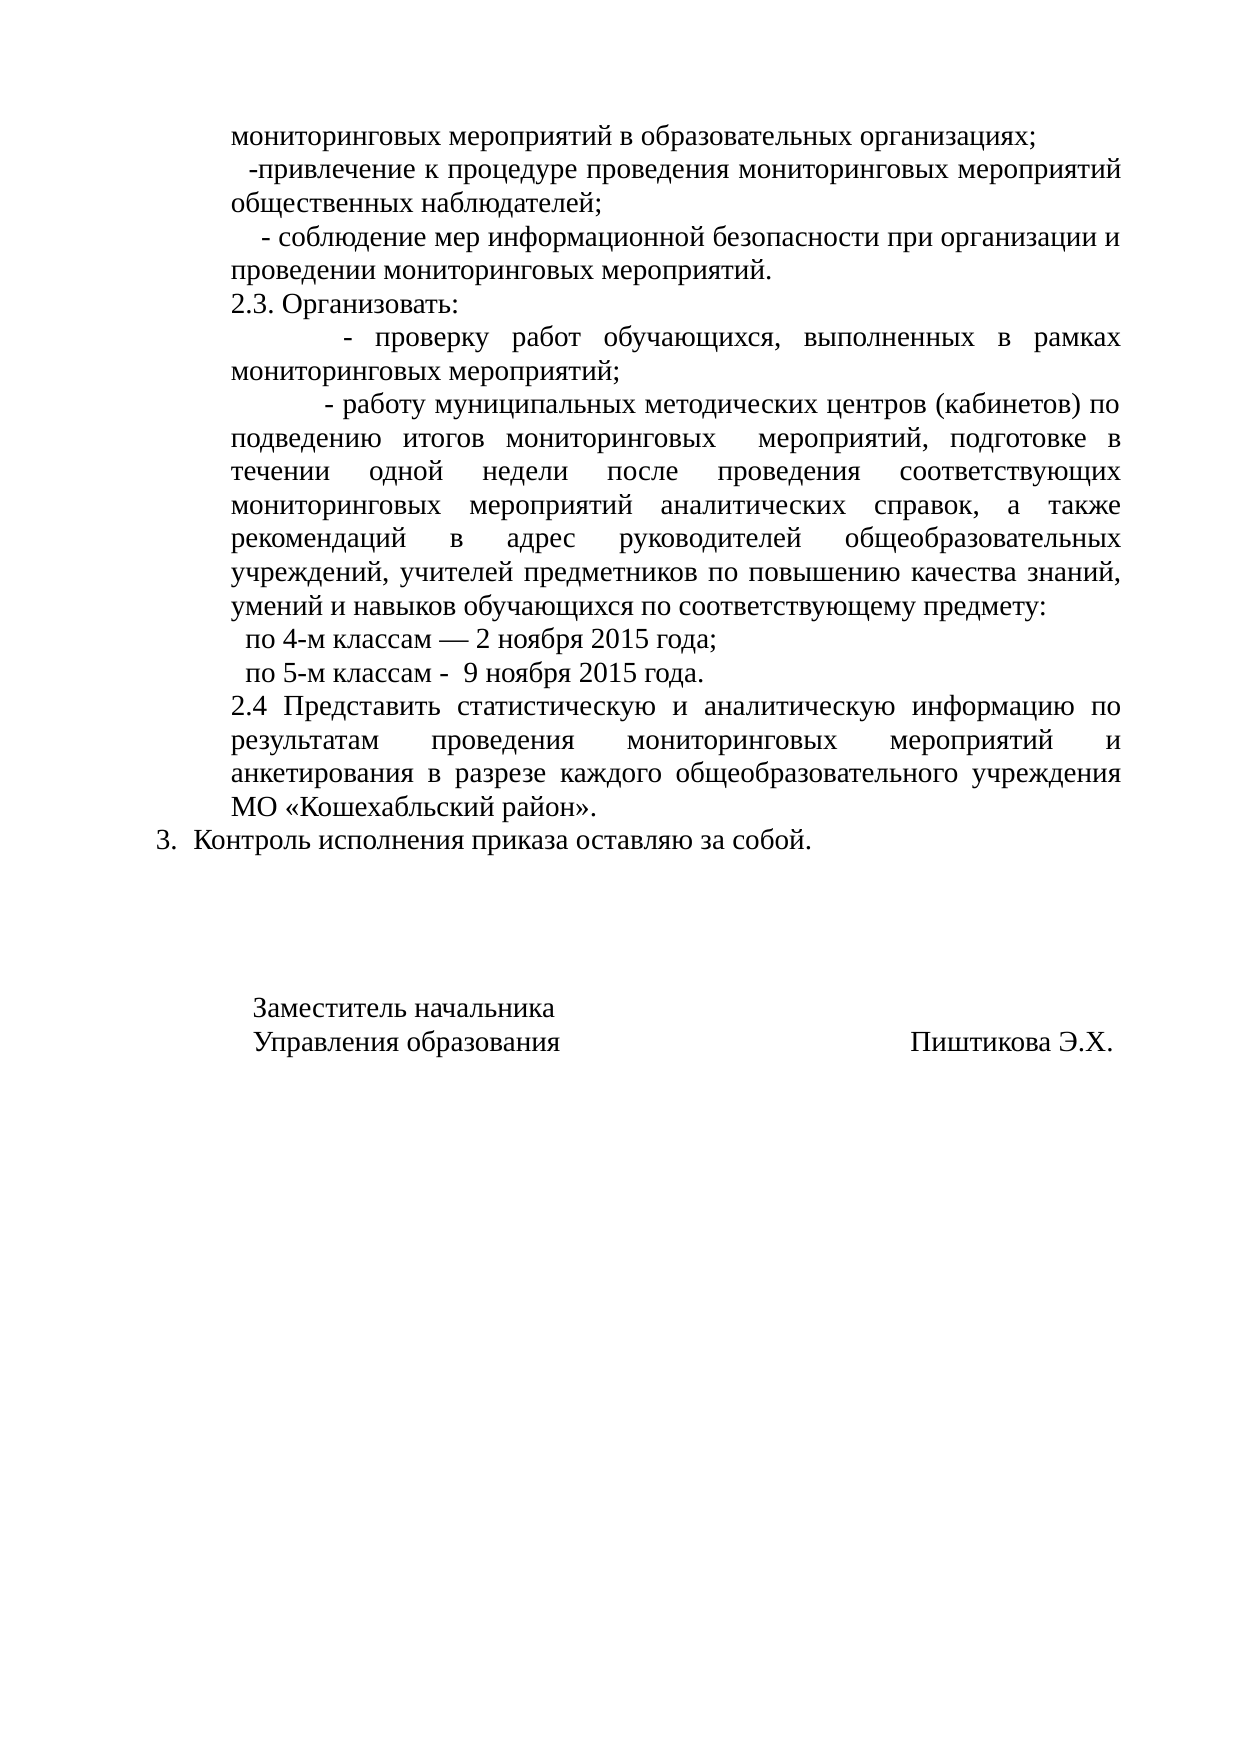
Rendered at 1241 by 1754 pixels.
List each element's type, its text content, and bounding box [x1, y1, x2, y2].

list 2.4 Представить статистическую и аналитическую информацию по результатам проведения мониторинговых мероприятий и анкетирования в разрезе каждого общеобразовательного учреждения МО «Кошехабльский район». [193, 688, 1122, 822]
list - работу муниципальных методических центров (кабинетов) по подведению итогов мониторинговых мероприятий, подготовке в течении одной недели после проведения соответствующих мониторинговых мероприятий аналитических справок, а также рекомендаций в адрес руководителей общеобразовательных учреждений, учителей предметников по повышению качества знаний, умений и навыков обучающихся по соответствующему предмету: [193, 386, 1122, 621]
list - соблюдение мер информационной безопасности при организации и проведении мониторинговых мероприятий. [193, 219, 1122, 286]
list по 4-м классам — 2 ноября 2015 года; [193, 621, 1122, 655]
list Управления образования Пиштикова Э.Х. [193, 1024, 1122, 1057]
list - проверку работ обучающихся, выполненных в рамках мониторинговых мероприятий; [193, 319, 1122, 386]
list Заместитель начальника [193, 990, 1122, 1024]
list по 5-м классам - 9 ноября 2015 года. [193, 655, 1122, 688]
list мониторинговых мероприятий в образовательных организациях; [193, 118, 1122, 152]
list 2.3. Организовать: [193, 286, 1122, 319]
list -привлечение к процедуре проведения мониторинговых мероприятий общественных наблюдателей; [193, 152, 1122, 219]
list Контроль исполнения приказа оставляю за собой. [156, 822, 1122, 856]
